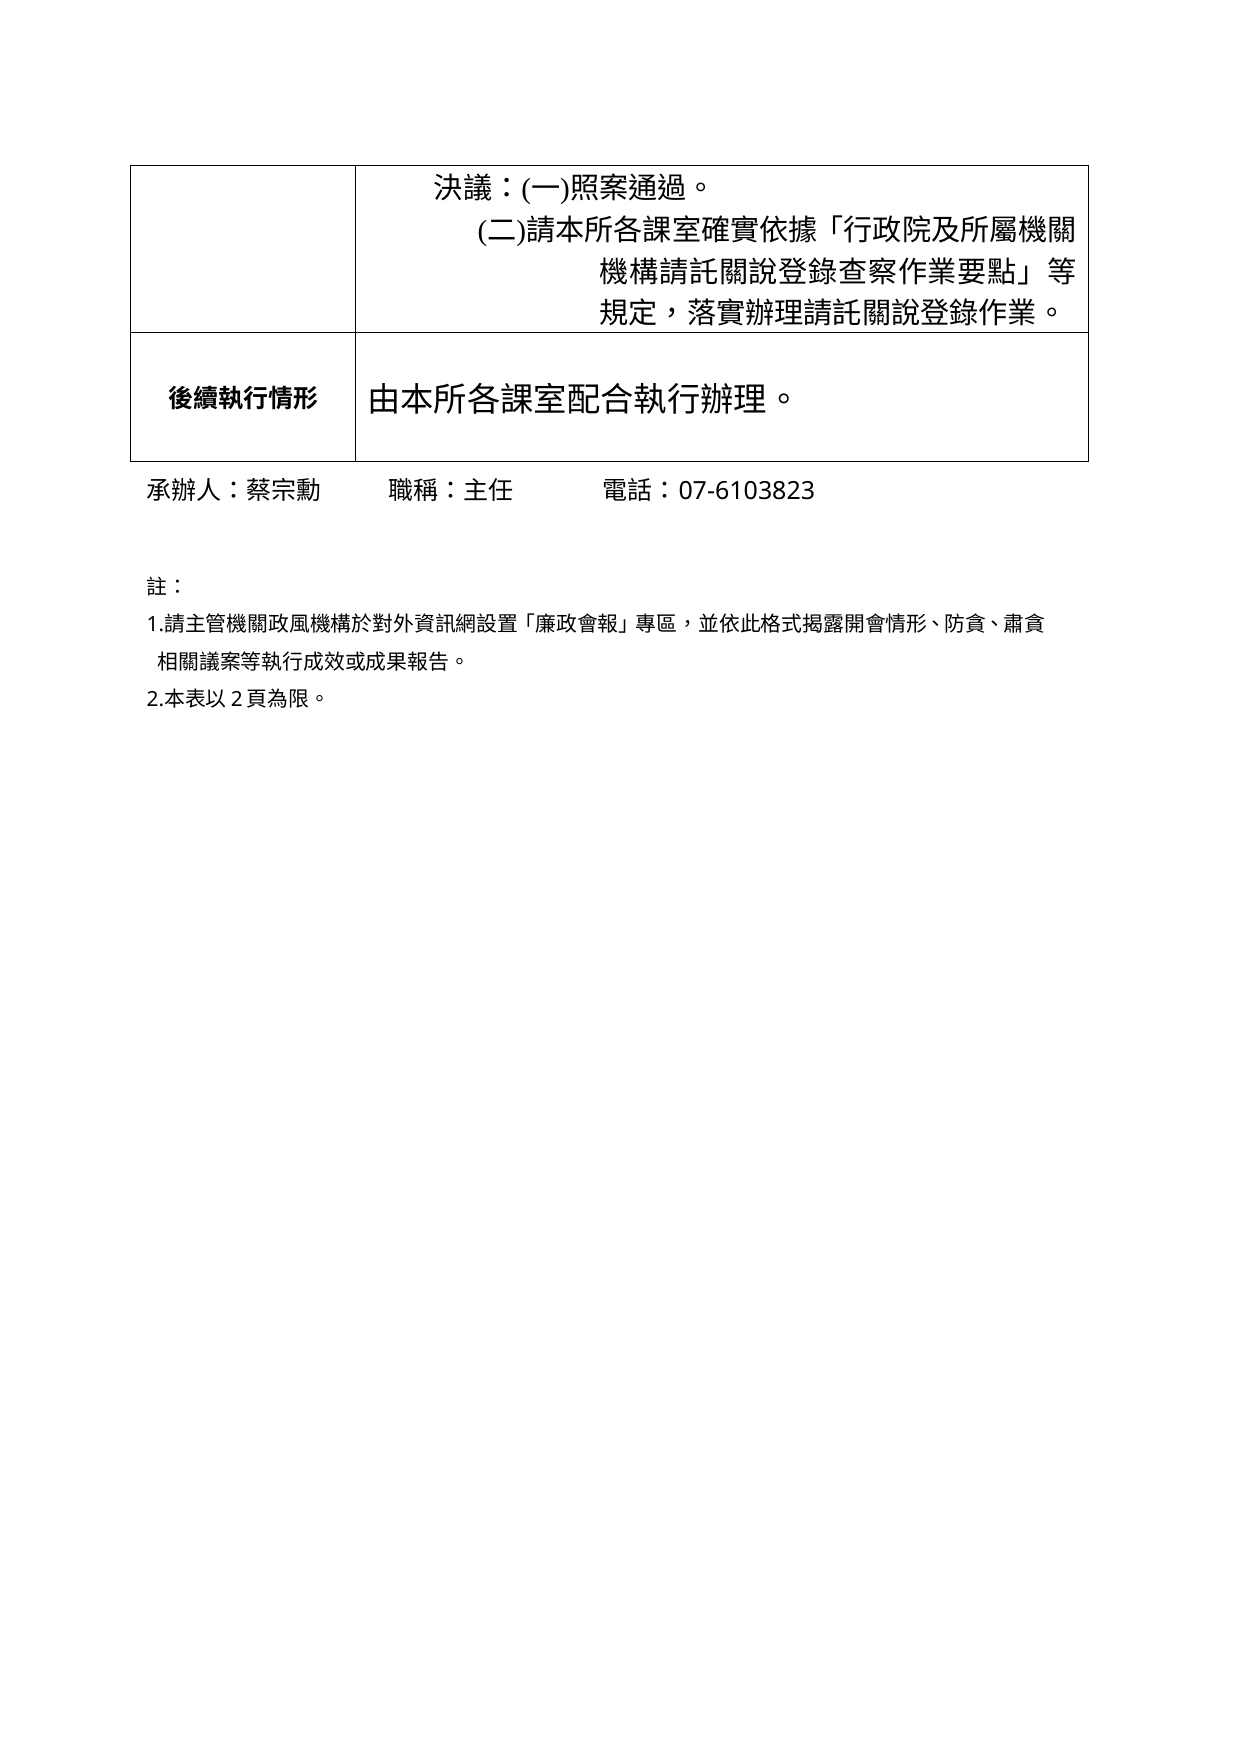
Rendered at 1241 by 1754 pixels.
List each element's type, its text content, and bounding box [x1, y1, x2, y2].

text 相關議案等執行成效或成果報告。 [146, 639, 1072, 677]
table_cell 由本所各課室配合執行辦理。 [356, 333, 1088, 461]
text 2.本表以2頁為限。 [146, 677, 1072, 714]
table_cell 決議：(一)照案通過。 (二)請本所各課室確實依據「行政院及所屬機關機構請託關說登錄查察作業要點」等規定，落實辦理請託關說登錄作業。 [356, 166, 1088, 332]
text 1.請主管機關政風機構於對外資訊網設置「廉政會報」專區，並依此格式揭露開會情形、防貪、肅貪 [146, 602, 1072, 639]
text 註： [146, 564, 1072, 602]
text 承辦人：蔡宗勳 職稱：主任 電話：07-6103823 [146, 470, 1072, 507]
table_cell 後續執行情形 [131, 333, 355, 461]
table_cell [131, 166, 355, 332]
